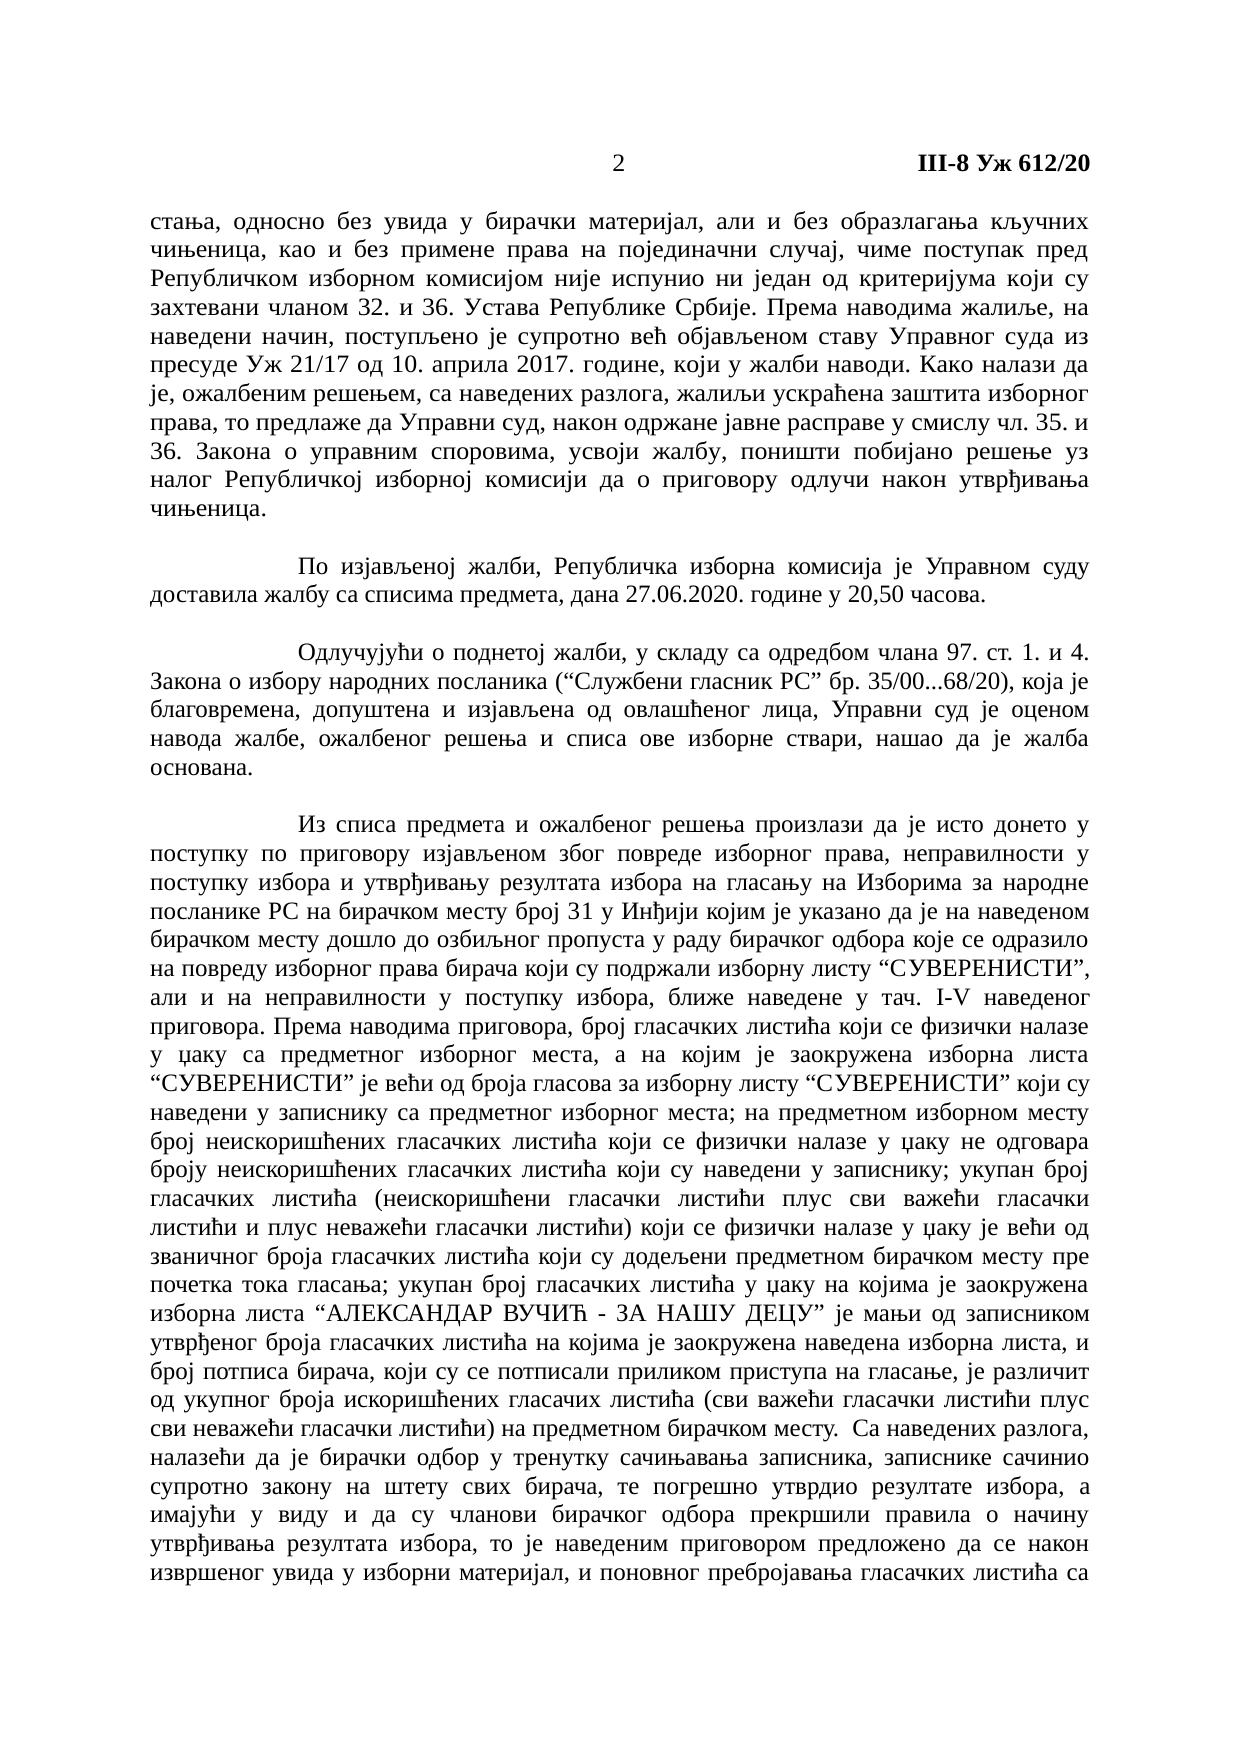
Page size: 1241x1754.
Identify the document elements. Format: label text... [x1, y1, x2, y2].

text Из списа предмета и ожалбеног решења произлази да је исто донето у поступку по приговору изјављеном због повреде изборног права, неправилности у поступку избора и утврђивању резултата избора на гласању на Изборима за народне посланике РС на бирачком месту број 31 у Инђији којим је указано да је на наведеном бирачком месту дошло до озбиљног пропуста у раду бирачког одбора које се одразило на повреду изборног права бирача који су подржали изборну листу “СУВЕРЕНИСТИ”, али и на неправилности у поступку избора, ближе наведене у тач. I-V наведеног приговора. Према наводима приговора, број гласачких листића који се физички налазе у џаку са предметног изборног места, а на којим је заокружена изборна листа “СУВЕРЕНИСТИ” је већи од броја гласова за изборну листу “СУВЕРЕНИСТИ” који су наведени у записнику са предметног изборног места; на предметном изборном месту број неискоришћених гласачких листића који се физички налазе у џаку не одговара броју неискоришћених гласачких листића који су наведени у записнику; укупан број гласачких листића (неискоришћени гласачки листићи плус сви важећи гласачки листићи и плус неважећи гласачки листићи) који се физички налазе у џаку је већи од званичног броја гласачких листића који су додељени предметном бирачком месту пре почетка тока гласања; укупан број гласачких листића у џаку на којима је заокружена изборна листа “АЛЕКСАНДАР ВУЧИЋ - ЗА НАШУ ДЕЦУ” је мањи од записником утврђеног броја гласачких листића на којима је заокружена наведена изборна листа, и број потписа бирача, који су се потписали приликом приступа на гласање, је различит од укупног броја искоришћених гласачих листића (сви важећи гласачки листићи плус сви неважећи гласачки листићи) на предметном бирачком месту. Са наведених разлога, налазећи да је бирачки одбор у тренутку сачињавања записника, записнике сачинио супротно закону на штету свих бирача, те погрешно утврдио резултате избора, а имајући у виду и да су чланови бирачког одбора прекршили правила о начину утврђивања резултата избора, то је наведеним приговором предложено да се након извршеног увида у изборни материјал, и поновног пребројавања гласачких листића са [150, 809, 1090, 1586]
text стања, односно без увида у бирачки материјал, али и без образлагања кључних чињеница, као и без примене права на појединачни случај, чиме поступак пред Републичком изборном комисијом није испунио ни један од критеријума који су захтевани чланом 32. и 36. Устава Републике Србије. Према наводима жалиље, на наведени начин, поступљено је супротно већ објављеном ставу Управног суда из пресуде Уж 21/17 од 10. априла 2017. године, који у жалби наводи. Како налази да је, ожалбеним решењем, са наведених разлога, жалиљи ускраћена заштита изборног права, то предлаже да Управни суд, након одржане јавне расправе у смислу чл. 35. и 36. Закона о управним споровима, усвоји жалбу, поништи побијано решење уз налог Републичкој изборној комисији да о приговору одлучи након утврђивања чињеница. [150, 206, 1090, 522]
text По изјављеној жалби, Републичка изборна комисија је Управном суду доставила жалбу са списима предмета, дана 27.06.2020. године у 20,50 часова. [150, 551, 1090, 608]
text Одлучујући о поднетој жалби, у складу са одредбом члана 97. ст. 1. и 4. Закона о избору народних посланика (“Службени гласник РС” бр. 35/00...68/20), која је благовремена, допуштена и изјављена од овлашћеног лица, Управни суд је оценом навода жалбе, ожалбеног решења и списа ове изборне ствари, нашао да је жалба основана. [150, 637, 1090, 781]
